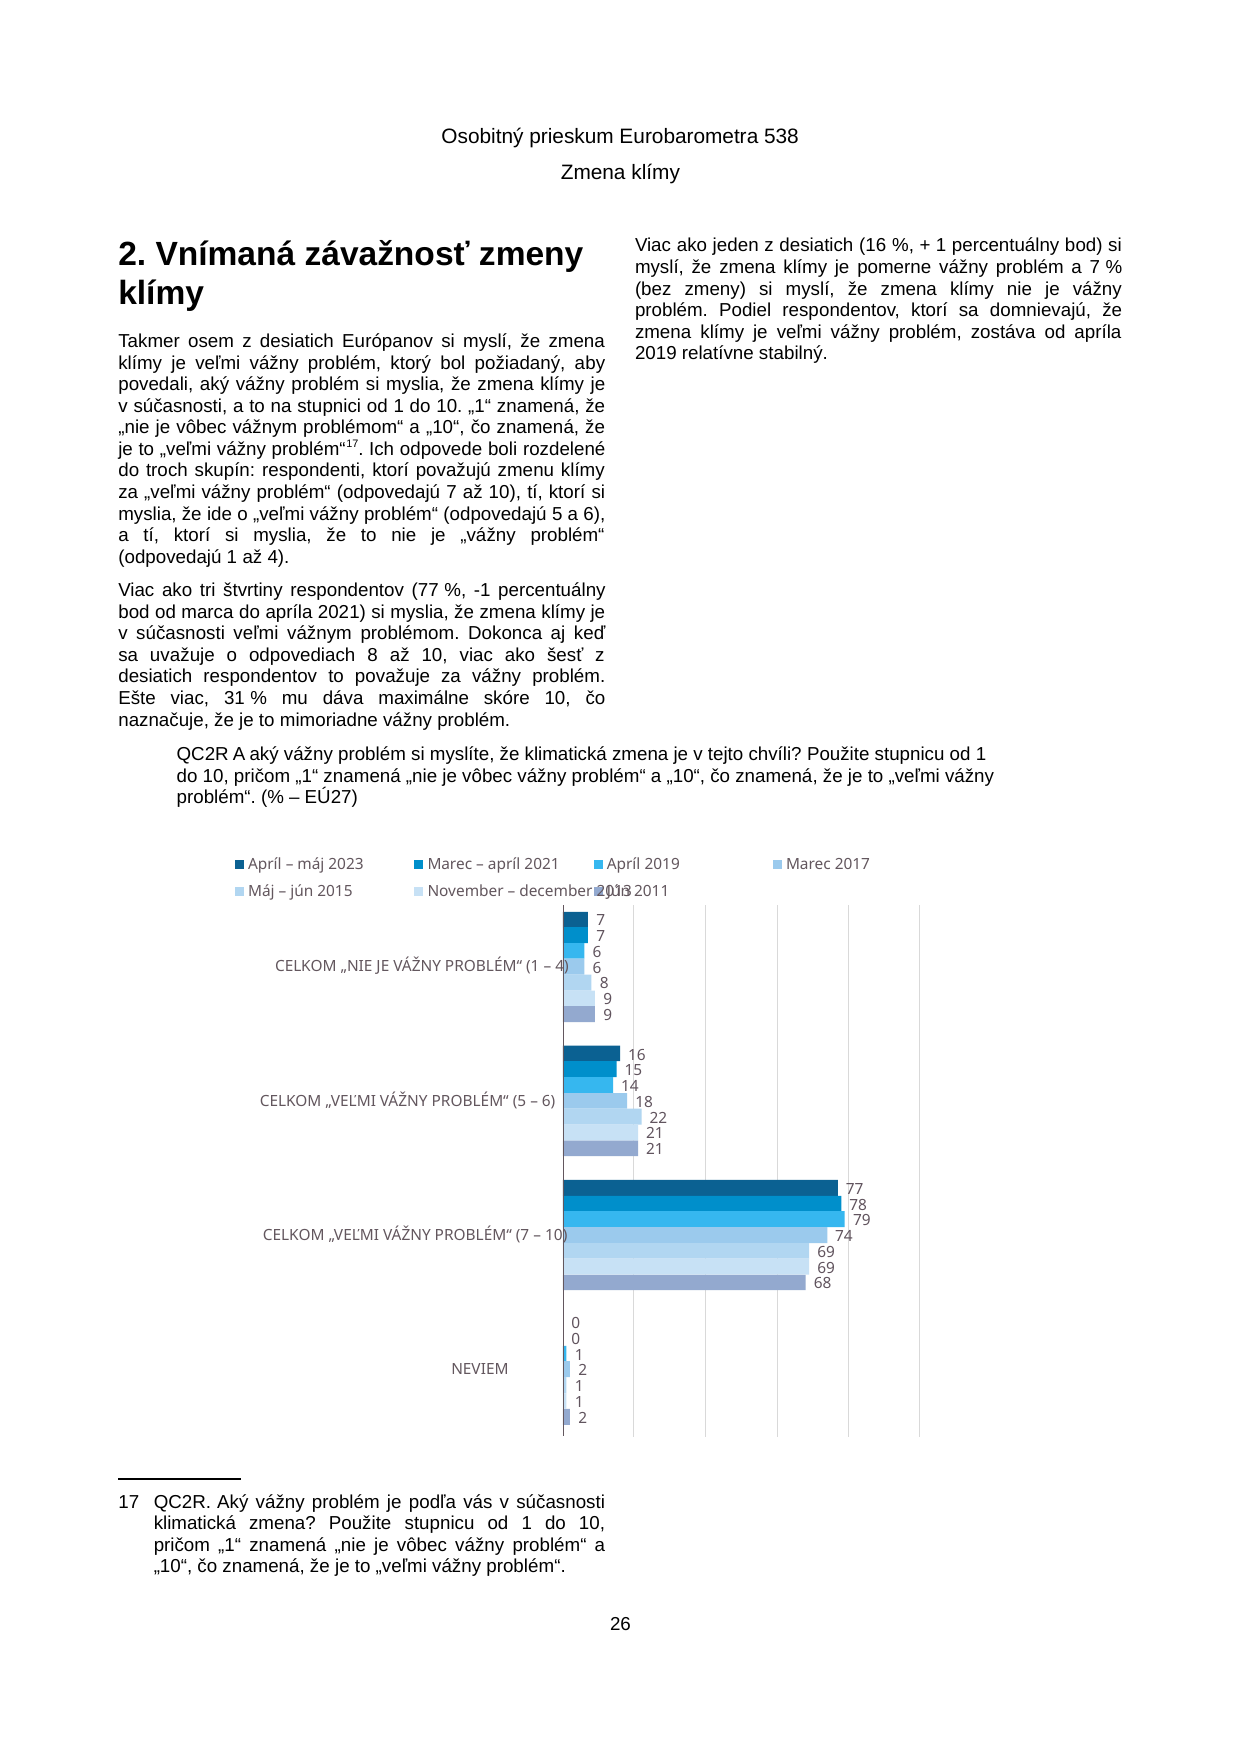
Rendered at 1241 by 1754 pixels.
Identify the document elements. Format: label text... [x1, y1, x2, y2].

subtitle 2. Vnímaná závažnosť zmeny klímy [118, 234, 605, 311]
text Viac ako tri štvrtiny respondentov (77 %, -1 percentuálny bod od marca do apríla 2021) si myslia, že zmena klímy je v súčasnosti veľmi vážnym problémom. Dokonca aj keď sa uvažuje o odpovediach 8 až 10, viac ako šesť z desiatich respondentov to považuje za vážny problém. Ešte viac, 31 % mu dáva maximálne skóre 10, čo naznačuje, že je to mimoriadne vážny problém. [118, 579, 605, 730]
text Viac ako jeden z desiatich (16 %, + 1 percentuálny bod) si myslí, že zmena klímy je pomerne vážny problém a 7 % (bez zmeny) si myslí, že zmena klímy nie je vážny problém. Podiel respondentov, ktorí sa domnievajú, že zmena klímy je veľmi vážny problém, zostáva od apríla 2019 relatívne stabilný. [635, 234, 1122, 363]
text QC2R. Aký vážny problém je podľa vás v súčasnosti klimatická zmena? Použite stupnicu od 1 do 10, pričom „1“ znamená „nie je vôbec vážny problém“ a „10“, čo znamená, že je to „veľmi vážny problém“. [118, 1491, 605, 1577]
text Takmer osem z desiatich Európanov si myslí, že zmena klímy je veľmi vážny problém, ktorý bol požiadaný, aby povedali, aký vážny problém si myslia, že zmena klímy je v súčasnosti, a to na stupnici od 1 do 10. „1“ znamená, že „nie je vôbec vážnym problémom“ a „10“, čo znamená, že je to „veľmi vážny problém“. Ich odpovede boli rozdelené do troch skupín: respondenti, ktorí považujú zmenu klímy za „veľmi vážny problém“ (odpovedajú 7 až 10), tí, ktorí si myslia, že ide o „veľmi vážny problém“ (odpovedajú 5 a 6), a tí, ktorí si myslia, že to nie je „vážny problém“ (odpovedajú 1 až 4). [118, 330, 605, 567]
